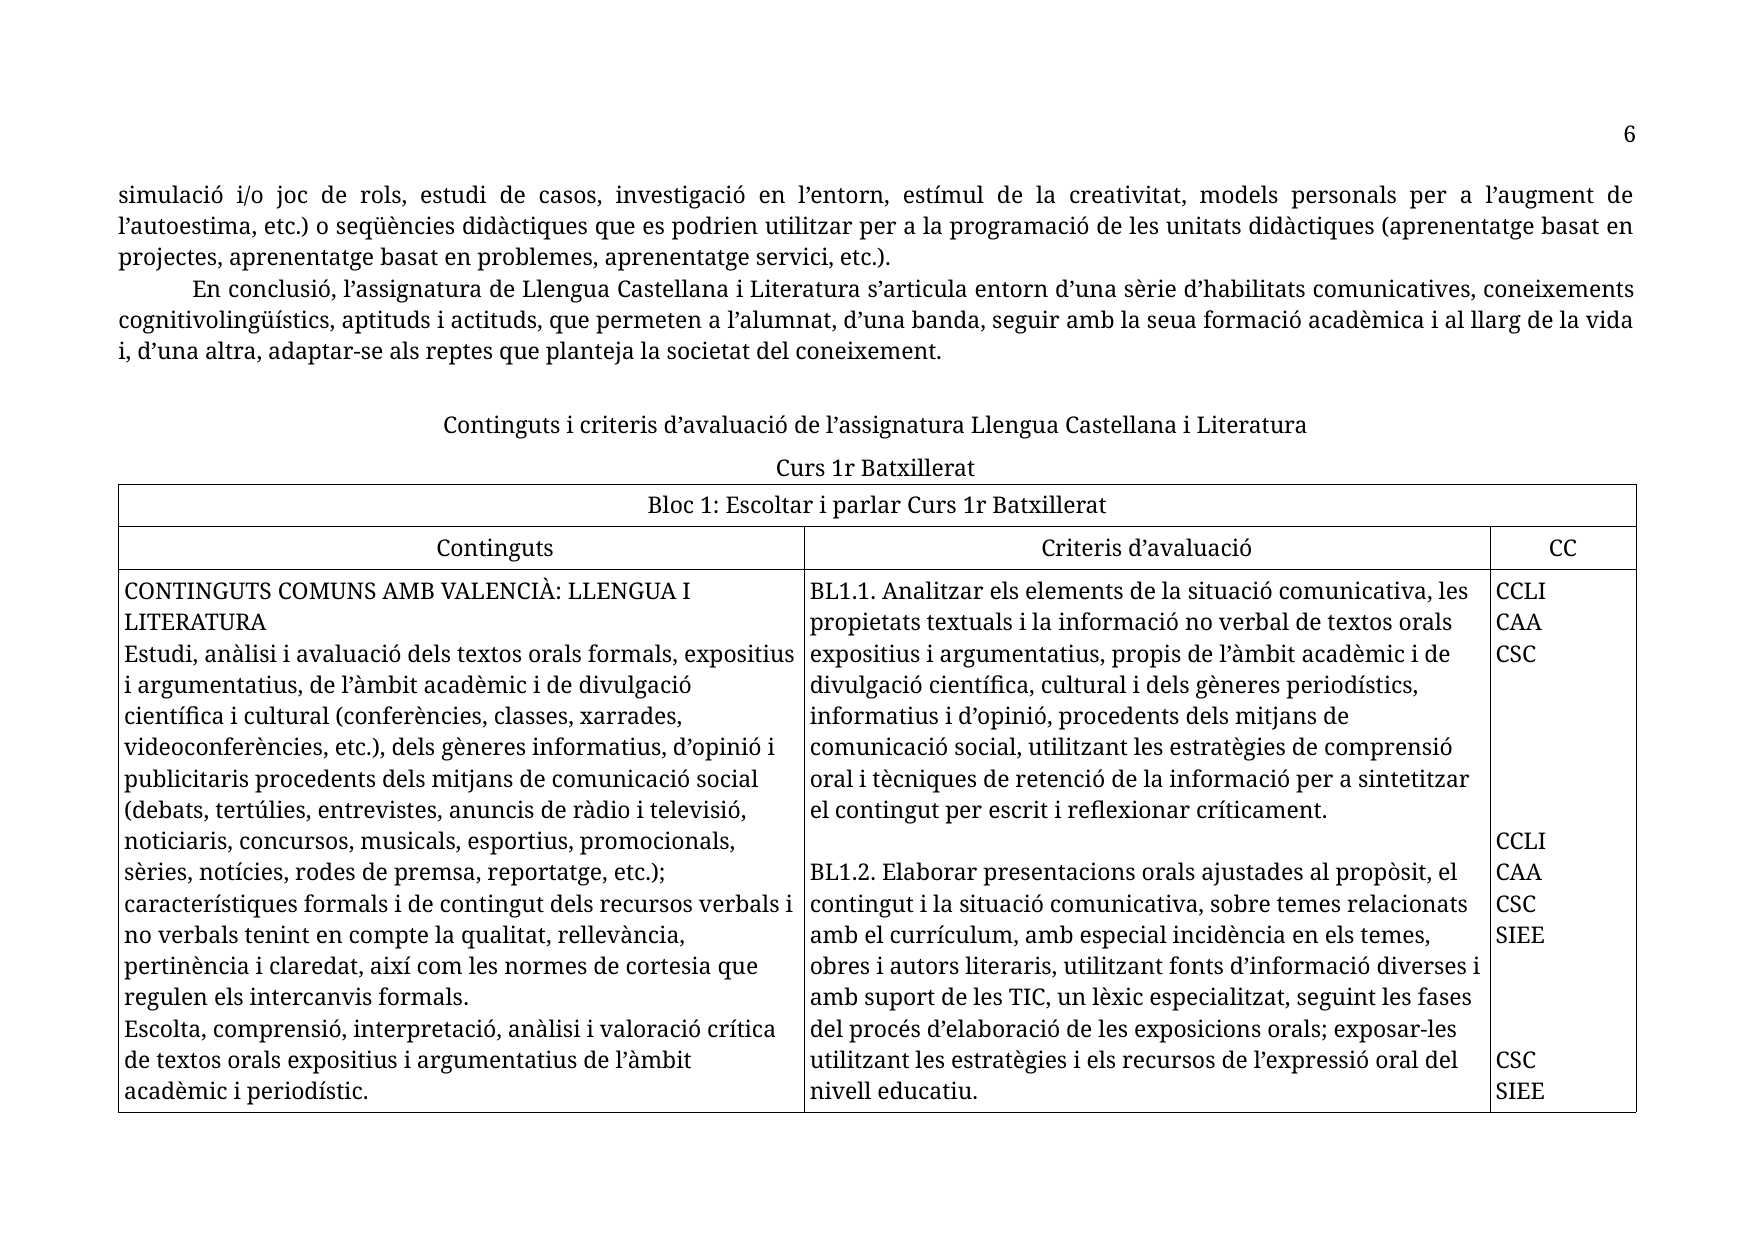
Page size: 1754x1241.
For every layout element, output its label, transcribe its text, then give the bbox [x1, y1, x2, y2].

text simulació i/o joc de rols, estudi de casos, investigació en l’entorn, estímul de la creativitat, models personals per a l’augment de l’autoestima, etc.) o seqüències didàctiques que es podrien utilitzar per a la programació de les unitats didàctiques (aprenentatge basat en projectes, aprenentatge basat en problemes, aprenentatge servici, etc.). [118, 179, 1636, 273]
table_cell BL1.1. Analitzar els elements de la situació comunicativa, les propietats textuals i la informació no verbal de textos orals expositius i argumentatius, propis de l’àmbit acadèmic i de divulgació científica, cultural i dels gèneres periodístics, informatius i d’opinió, procedents dels mitjans de comunicació social, utilitzant les estratègies de comprensió oral i tècniques de retenció de la informació per a sintetitzar el contingut per escrit i reflexionar críticament. BL1.2. Elaborar presentacions orals ajustades al propòsit, el contingut i la situació comunicativa, sobre temes relacionats amb el currículum, amb especial incidència en els temes, obres i autors literaris, utilitzant fonts d’informació diverses i amb suport de les TIC, un lèxic especialitzat, seguint les fases del procés d’elaboració de les exposicions orals; exposar-les utilitzant les estratègies i els recursos de l’expressió oral del nivell educatiu. [805, 570, 1490, 1112]
subtitle Curs 1r Batxillerat [115, 452, 1636, 484]
table_cell Criteris d’avaluació [805, 527, 1490, 569]
table_cell CONTINGUTS COMUNS AMB VALENCIÀ: LLENGUA I LITERATURA Estudi, anàlisi i avaluació dels textos orals formals, expositius i argumentatius, de l’àmbit acadèmic i de divulgació científica i cultural (conferències, classes, xarrades, videoconferències, etc.), dels gèneres informatius, d’opinió i publicitaris procedents dels mitjans de comunicació social (debats, tertúlies, entrevistes, anuncis de ràdio i televisió, noticiaris, concursos, musicals, esportius, promocionals, sèries, notícies, rodes de premsa, reportatge, etc.); característiques formals i de contingut dels recursos verbals i no verbals tenint en compte la qualitat, rellevància, pertinència i claredat, així com les normes de cortesia que regulen els intercanvis formals. Escolta, comprensió, interpretació, anàlisi i valoració crítica de textos orals expositius i argumentatius de l’àmbit acadèmic i periodístic. [119, 570, 804, 1112]
table_cell CCLI CAA CSC CCLI CAA CSC SIEE CSC SIEE [1491, 570, 1636, 1112]
table_cell CC [1491, 527, 1636, 569]
table_cell Continguts [119, 527, 804, 569]
table_header Bloc 1: Escoltar i parlar Curs 1r Batxillerat [119, 485, 1636, 526]
subtitle Continguts i criteris d’avaluació de l’assignatura Llengua Castellana i Literatura [115, 409, 1636, 441]
text En conclusió, l’assignatura de Llengua Castellana i Literatura s’articula entorn d’una sèrie d’habilitats comunicatives, coneixements cognitivolingüístics, aptituds i actituds, que permeten a l’alumnat, d’una banda, seguir amb la seua formació acadèmica i al llarg de la vida i, d’una altra, adaptar-se als reptes que planteja la societat del coneixement. [118, 273, 1636, 366]
